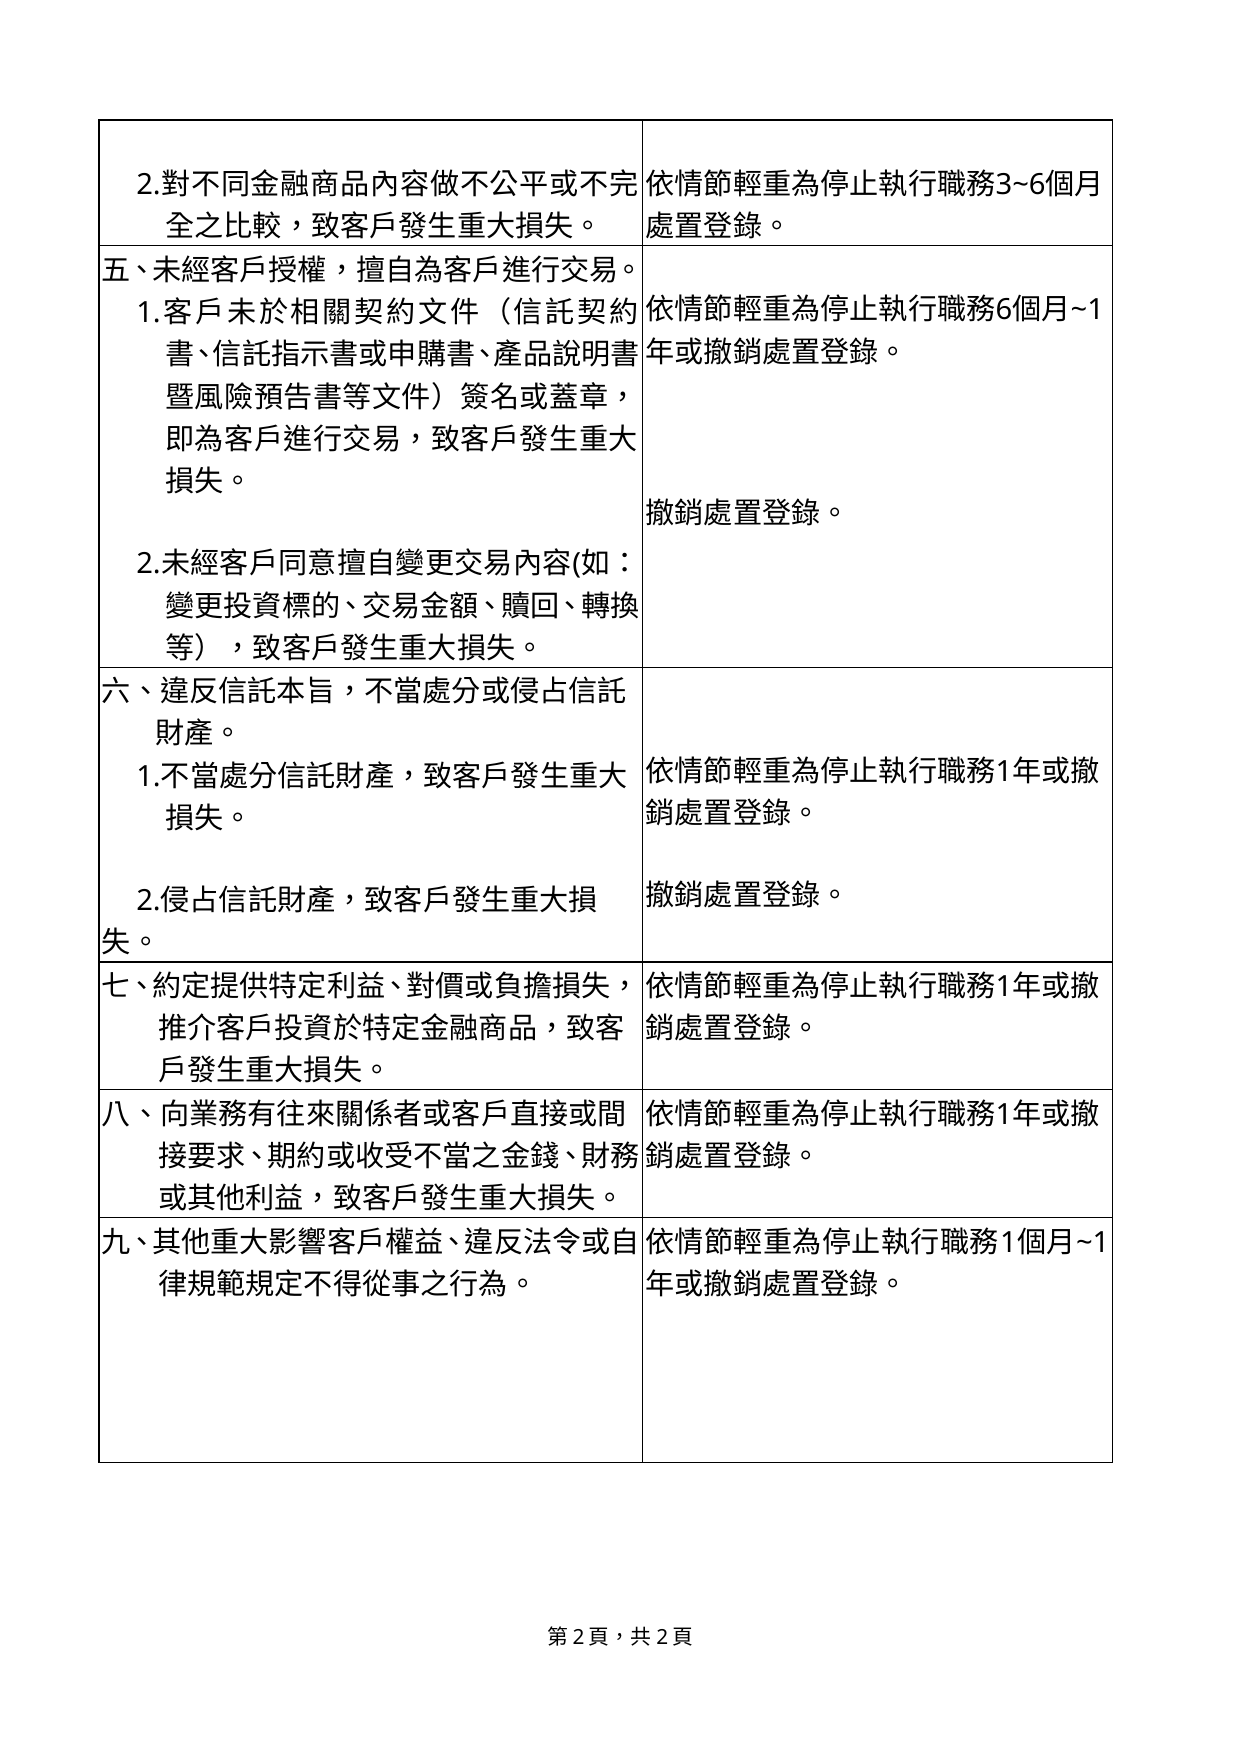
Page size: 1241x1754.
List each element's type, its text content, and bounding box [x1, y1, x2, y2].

table_cell 八、向業務有往來關係者或客戶直接或間接要求、期約或收受不當之金錢、財務或其他利益，致客戶發生重大損失。 [100, 1090, 642, 1217]
table_cell 依情節輕重為停止執行職務3~6個月處置登錄。 [643, 121, 1112, 245]
table_cell 依情節輕重為停止執行職務1年或撤銷處置登錄。 [643, 1090, 1112, 1217]
table_cell 九、其他重大影響客戶權益、違反法令或自律規範規定不得從事之行為。 [100, 1218, 642, 1462]
table_cell 六、違反信託本旨，不當處分或侵占信託財產。 1.不當處分信託財產，致客戶發生重大損失。 2.侵占信託財產，致客戶發生重大損失。 [100, 668, 642, 961]
table_cell 依情節輕重為停止執行職務1年或撤銷處置登錄。 [643, 963, 1112, 1089]
table_cell 七、約定提供特定利益、對價或負擔損失，推介客戶投資於特定金融商品，致客戶發生重大損失。 [100, 963, 642, 1089]
table_cell 依情節輕重為停止執行職務1年或撤銷處置登錄。 撤銷處置登錄。 [643, 668, 1112, 961]
table_cell 依情節輕重為停止執行職務1個月~1年或撤銷處置登錄。 [643, 1218, 1112, 1462]
table_cell 2.對不同金融商品內容做不公平或不完全之比較，致客戶發生重大損失。 [100, 121, 642, 245]
table_cell 依情節輕重為停止執行職務6個月~1年或撤銷處置登錄。 撤銷處置登錄。 [643, 246, 1112, 667]
table_cell 五、未經客戶授權，擅自為客戶進行交易。 1.客戶未於相關契約文件（信託契約書、信託指示書或申購書、產品說明書暨風險預告書等文件）簽名或蓋章，即為客戶進行交易，致客戶發生重大損失。 2.未經客戶同意擅自變更交易內容(如：變更投資標的、交易金額、贖回、轉換等），致客戶發生重大損失。 [100, 246, 642, 667]
